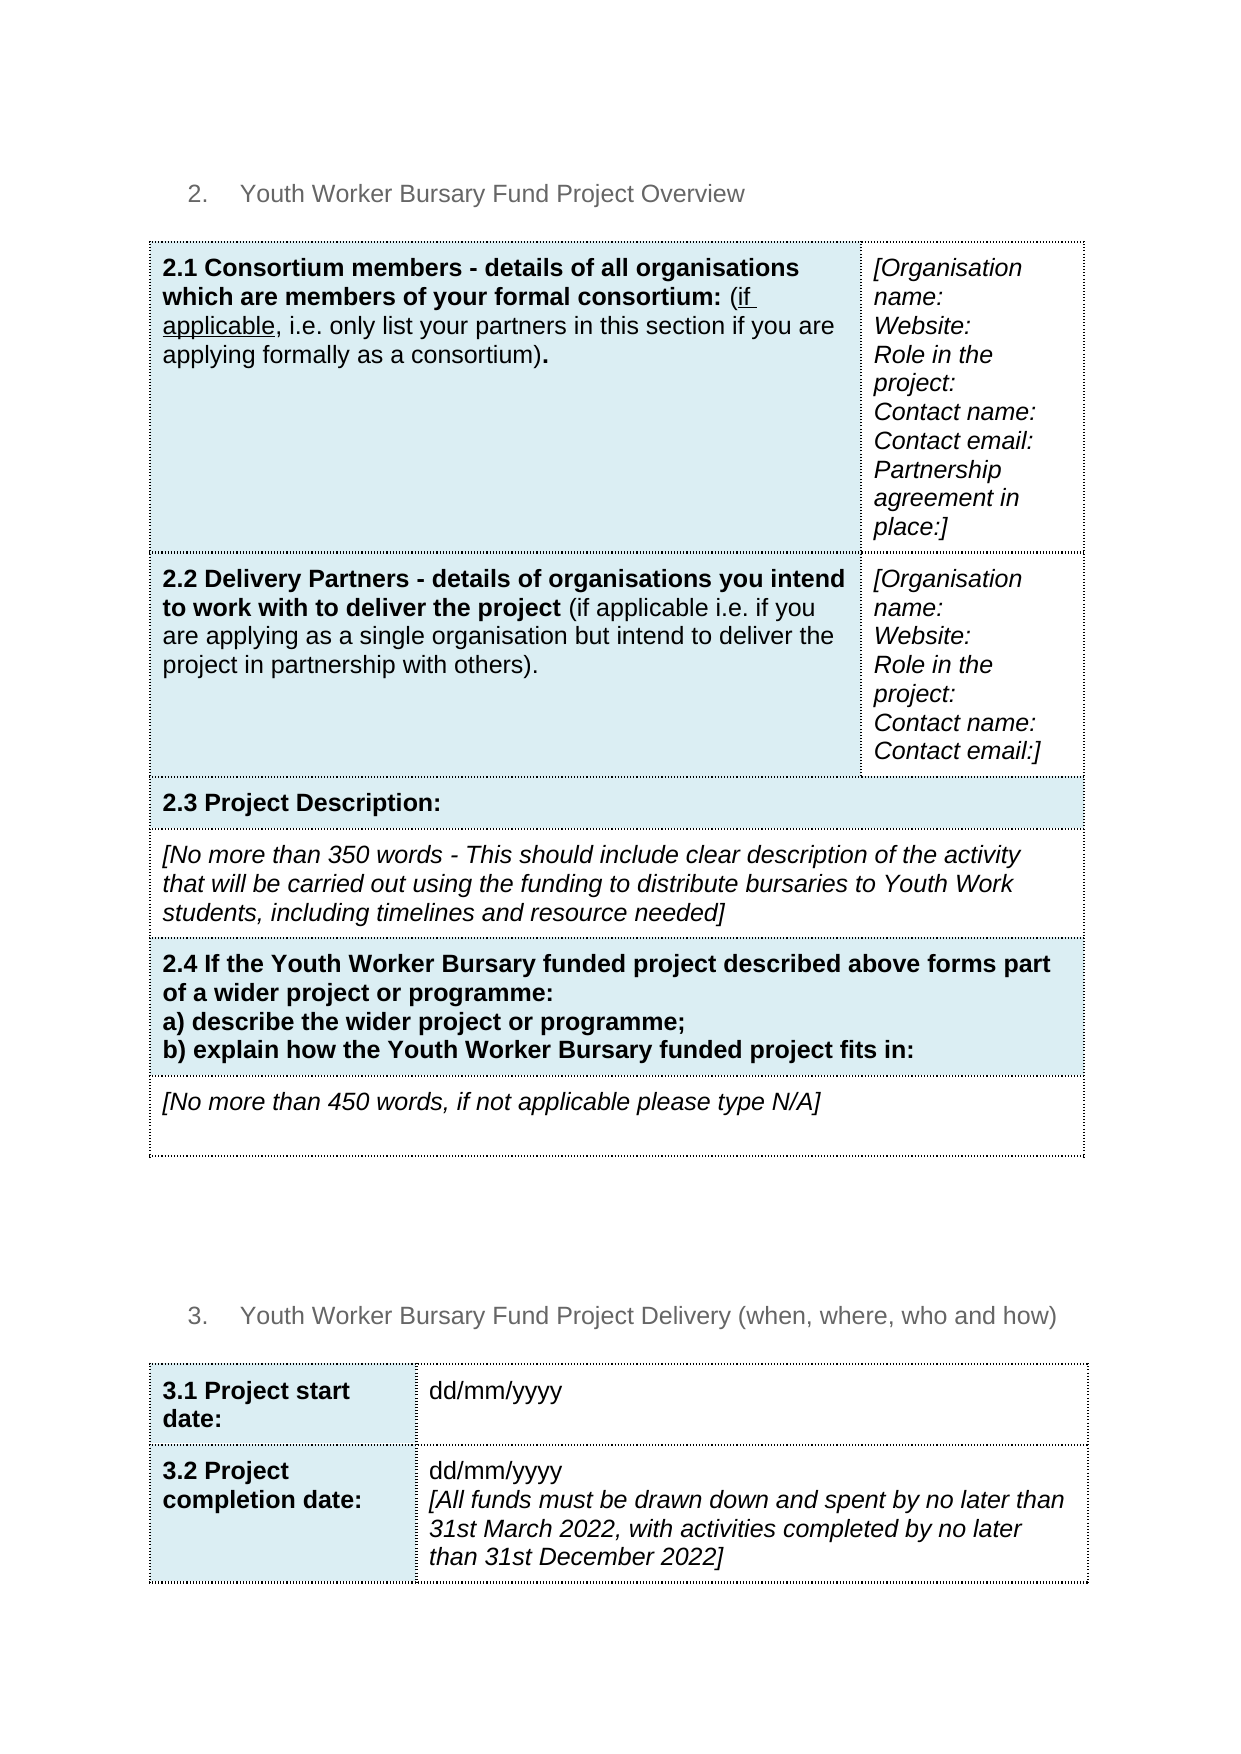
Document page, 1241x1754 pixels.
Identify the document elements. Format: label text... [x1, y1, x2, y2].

table_cell 2.3 Project Description: [150, 776, 1084, 828]
table_cell [1084, 294, 1088, 551]
table_cell 3.2 Project completion date: [150, 1444, 416, 1581]
table_header [Organisation name: Website: Role in the project: Contact name: Contact email: Partnership agreement in place:] [861, 241, 1084, 551]
table_header dd/mm/yyyy [416, 1363, 1088, 1443]
text 3. Youth Worker Bursary Fund Project Delivery (when, where, who and how) [187, 1301, 1090, 1330]
table_header 3.1 Project start date: [150, 1363, 416, 1443]
table_cell [1084, 776, 1088, 828]
table_cell [1084, 828, 1088, 937]
table_cell [No more than 350 words - This should include clear description of the activity that will be carried out using the funding to distribute bursaries to Youth Work students, including timelines and resource needed] [150, 828, 1084, 937]
table_cell [1084, 937, 1088, 1075]
table_cell 2.4 If the Youth Worker Bursary funded project described above forms part of a wider project or programme: a) describe the wider project or programme; b) explain how the Youth Worker Bursary funded project fits in: [150, 937, 1084, 1075]
table_cell [1084, 551, 1088, 776]
text 2. Youth Worker Bursary Fund Project Overview [187, 179, 1090, 208]
table_header [1084, 241, 1088, 294]
table_cell [1084, 1075, 1088, 1155]
table_cell dd/mm/yyyy [All funds must be drawn down and spent by no later than 31st March 2022, with activities completed by no later than 31st December 2022] [416, 1444, 1088, 1581]
table_cell [Organisation name: Website: Role in the project: Contact name: Contact email:] [861, 551, 1084, 776]
table_header 2.1 Consortium members - details of all organisations which are members of your formal consortium: (if applicable, i.e. only list your partners in this section if you are applying formally as a consortium). [150, 241, 861, 551]
table_cell 2.2 Delivery Partners - details of organisations you intend to work with to deliver the project (if applicable i.e. if you are applying as a single organisation but intend to deliver the project in partnership with others). [150, 551, 861, 776]
table_cell [No more than 450 words, if not applicable please type N/A] [150, 1075, 1084, 1155]
